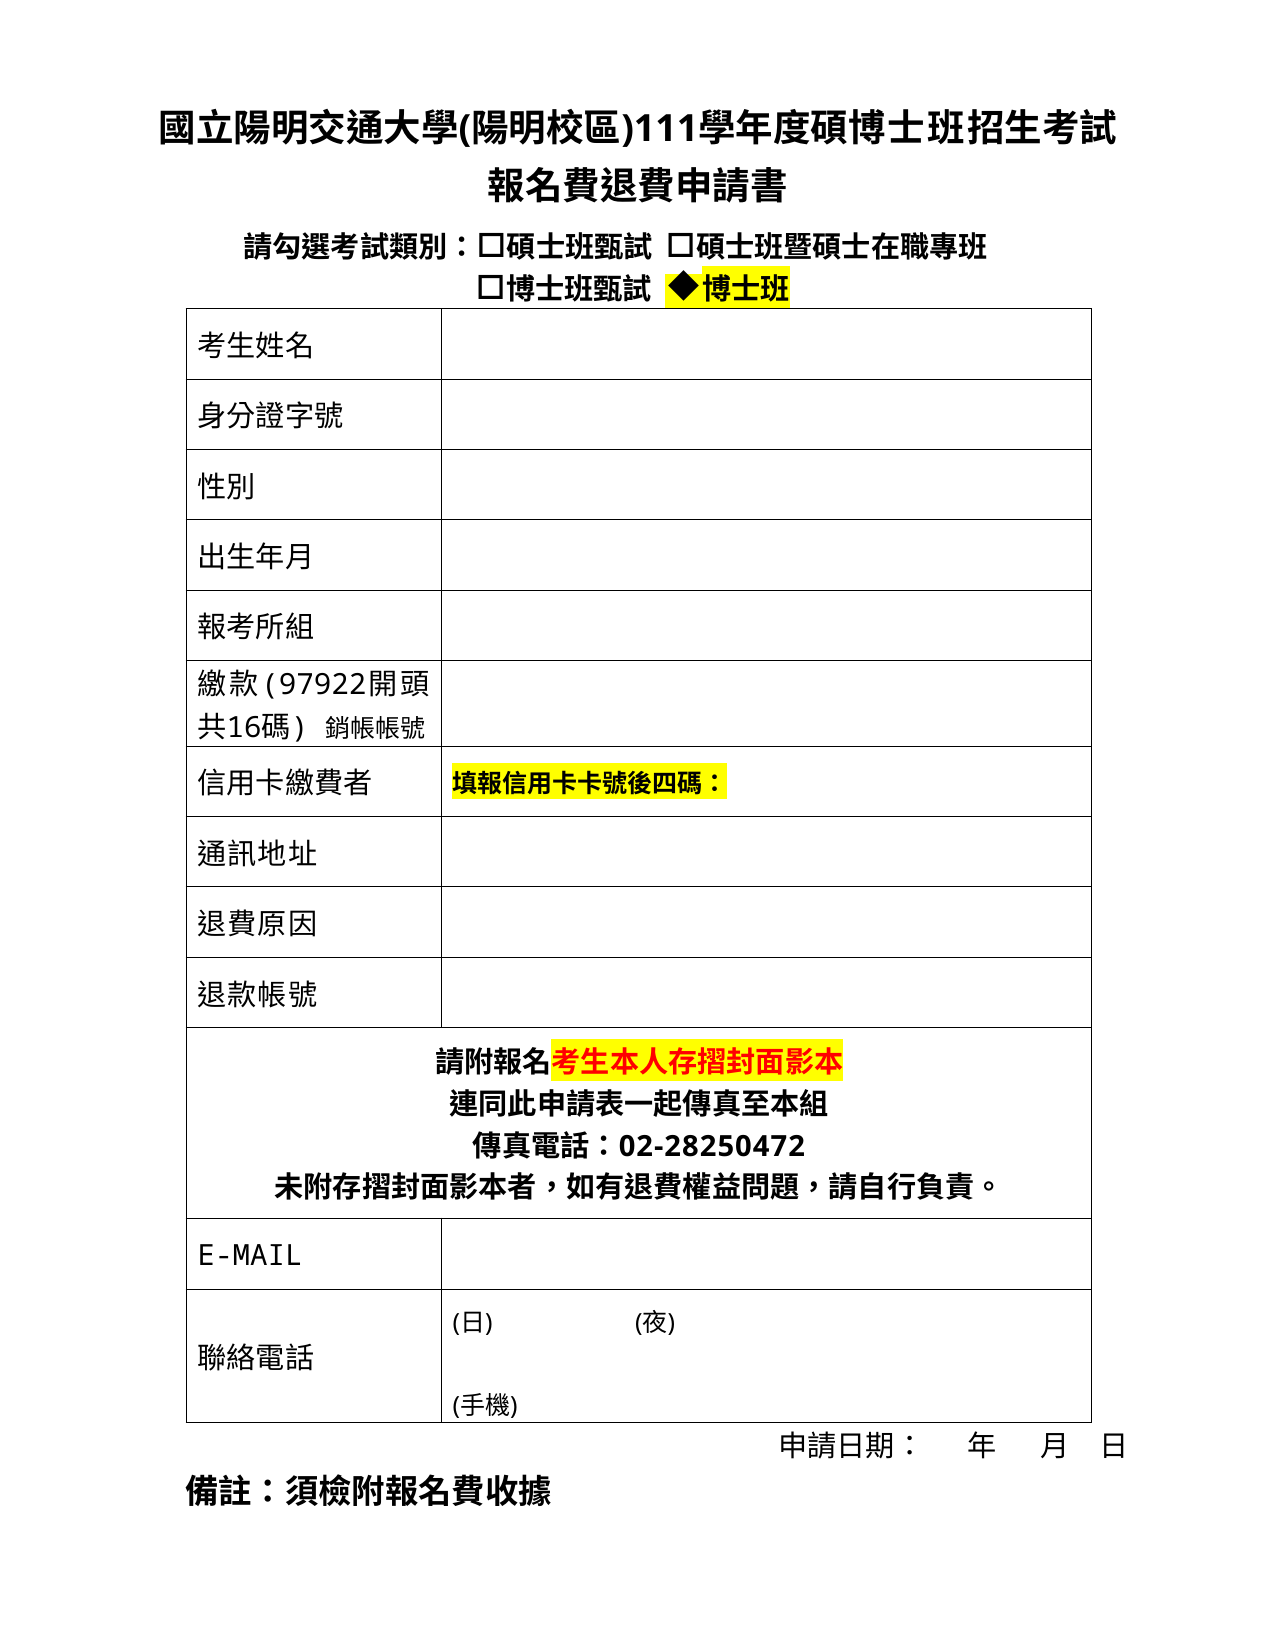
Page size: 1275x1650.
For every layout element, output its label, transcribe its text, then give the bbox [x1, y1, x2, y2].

text 博士班甄試 博士班 [476, 266, 1157, 308]
table_cell [442, 450, 1091, 519]
table_cell 填報信用卡卡號後四碼： [442, 747, 1091, 816]
table_cell 繳款(97922開頭共16碼) 銷帳帳號 [187, 661, 441, 746]
table_cell 性別 [187, 450, 441, 519]
table_cell [442, 520, 1091, 589]
table_cell 通訊地址 [187, 817, 441, 886]
table_header 考生姓名 [187, 309, 441, 378]
table_cell 身分證字號 [187, 380, 441, 449]
table_cell [442, 1219, 1091, 1289]
table_cell [442, 958, 1091, 1027]
table_cell 退款帳號 [187, 958, 441, 1027]
table_cell [442, 887, 1091, 957]
table_cell E-MAIL [187, 1219, 441, 1289]
text 申請日期： 年 月 日 [118, 1423, 1157, 1465]
table_cell [442, 591, 1091, 660]
table_cell [442, 380, 1091, 449]
table_cell 聯絡電話 [187, 1290, 441, 1422]
table_cell [442, 817, 1091, 886]
table_cell 信用卡繳費者 [187, 747, 441, 816]
text 報名費退費申請書 [118, 153, 1157, 211]
text 國立陽明交通大學(陽明校區)111學年度碩博士班招生考試 [118, 94, 1157, 153]
table_cell 出生年月 [187, 520, 441, 589]
table_cell 退費原因 [187, 887, 441, 957]
table_cell (日) (夜) (手機) [442, 1290, 1091, 1422]
table_cell 報考所組 [187, 591, 441, 660]
table_cell 請附報名考生本人存摺封面影本 連同此申請表一起傳真至本組 傳真電話：02-28250472 未附存摺封面影本者，如有退費權益問題，請自行負責。 [187, 1028, 1091, 1218]
table_header [442, 309, 1091, 378]
table_cell [442, 661, 1091, 746]
text 請勾選考試類別：碩士班甄試 碩士班暨碩士在職專班 [243, 224, 1157, 266]
text 備註：須檢附報名費收據 [118, 1465, 1157, 1513]
